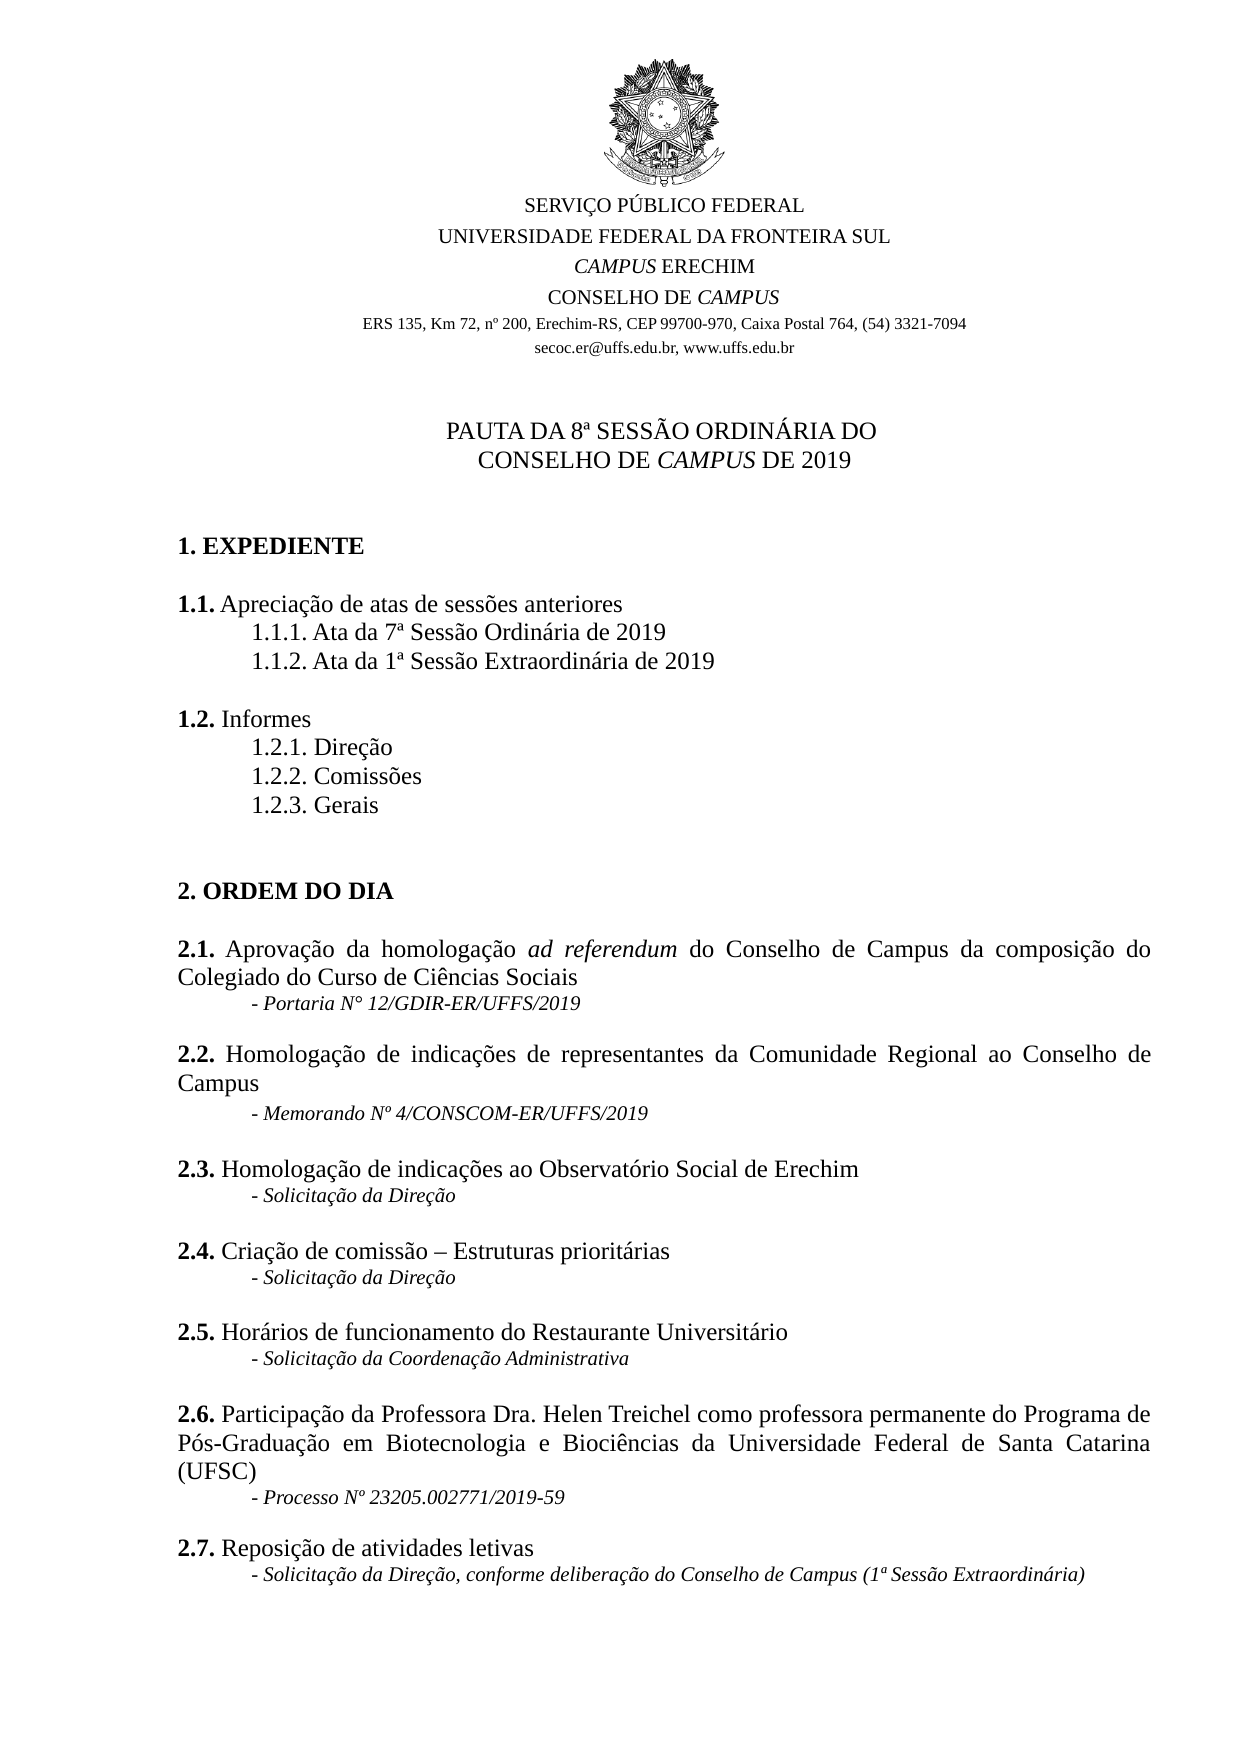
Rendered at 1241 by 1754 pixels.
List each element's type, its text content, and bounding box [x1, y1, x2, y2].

text 2.5. Horários de funcionamento do Restaurante Universitário [177, 1317, 1152, 1346]
text - Solicitação da Coordenação Administrativa [177, 1346, 1152, 1370]
text 1.2. Informes [177, 704, 1152, 732]
text 1.1.1. Ata da 7ª Sessão Ordinária de 2019 [177, 617, 1152, 646]
text - Solicitação da Direção [177, 1183, 1152, 1207]
text 2.4. Criação de comissão – Estruturas prioritárias [177, 1236, 1152, 1264]
text CONSELHO DE CAMPUS DE 2019 [177, 445, 1152, 474]
text 2.7. Reposição de atividades letivas [177, 1533, 1152, 1562]
text - Portaria N° 12/GDIR-ER/UFFS/2019 [177, 991, 1152, 1015]
text 2.2. Homologação de indicações de representantes da Comunidade Regional ao Conselho de Campus [177, 1039, 1152, 1097]
text 1.2.2. Comissões [177, 761, 1152, 790]
text - Solicitação da Direção [177, 1264, 1152, 1289]
text 2.6. Participação da Professora Dra. Helen Treichel como professora permanente do Programa de Pós-Graduação em Biotecnologia e Biociências da Universidade Federal de Santa Catarina (UFSC) [177, 1399, 1152, 1485]
text 2. ORDEM DO DIA [177, 876, 1152, 905]
text 1. EXPEDIENTE [177, 531, 1152, 560]
text 1.1. Apreciação de atas de sessões anteriores [177, 589, 1152, 617]
text - Memorando Nº 4/CONSCOM-ER/UFFS/2019 [177, 1097, 1152, 1126]
text 1.2.1. Direção [177, 732, 1152, 761]
text 1.1.2. Ata da 1ª Sessão Extraordinária de 2019 [177, 646, 1152, 675]
text 2.3. Homologação de indicações ao Observatório Social de Erechim [177, 1154, 1152, 1183]
text - Processo Nº 23205.002771/2019-59 [177, 1485, 1152, 1509]
text PAUTA DA 8ª SESSÃO ORDINÁRIA DO [177, 416, 1152, 445]
text 1.2.3. Gerais [177, 790, 1152, 819]
text 2.1. Aprovação da homologação ad referendum do Conselho de Campus da composição do Colegiado do Curso de Ciências Sociais [177, 934, 1152, 991]
text - Solicitação da Direção, conforme deliberação do Conselho de Campus (1ª Sessão Extraordinária) [177, 1562, 1152, 1586]
